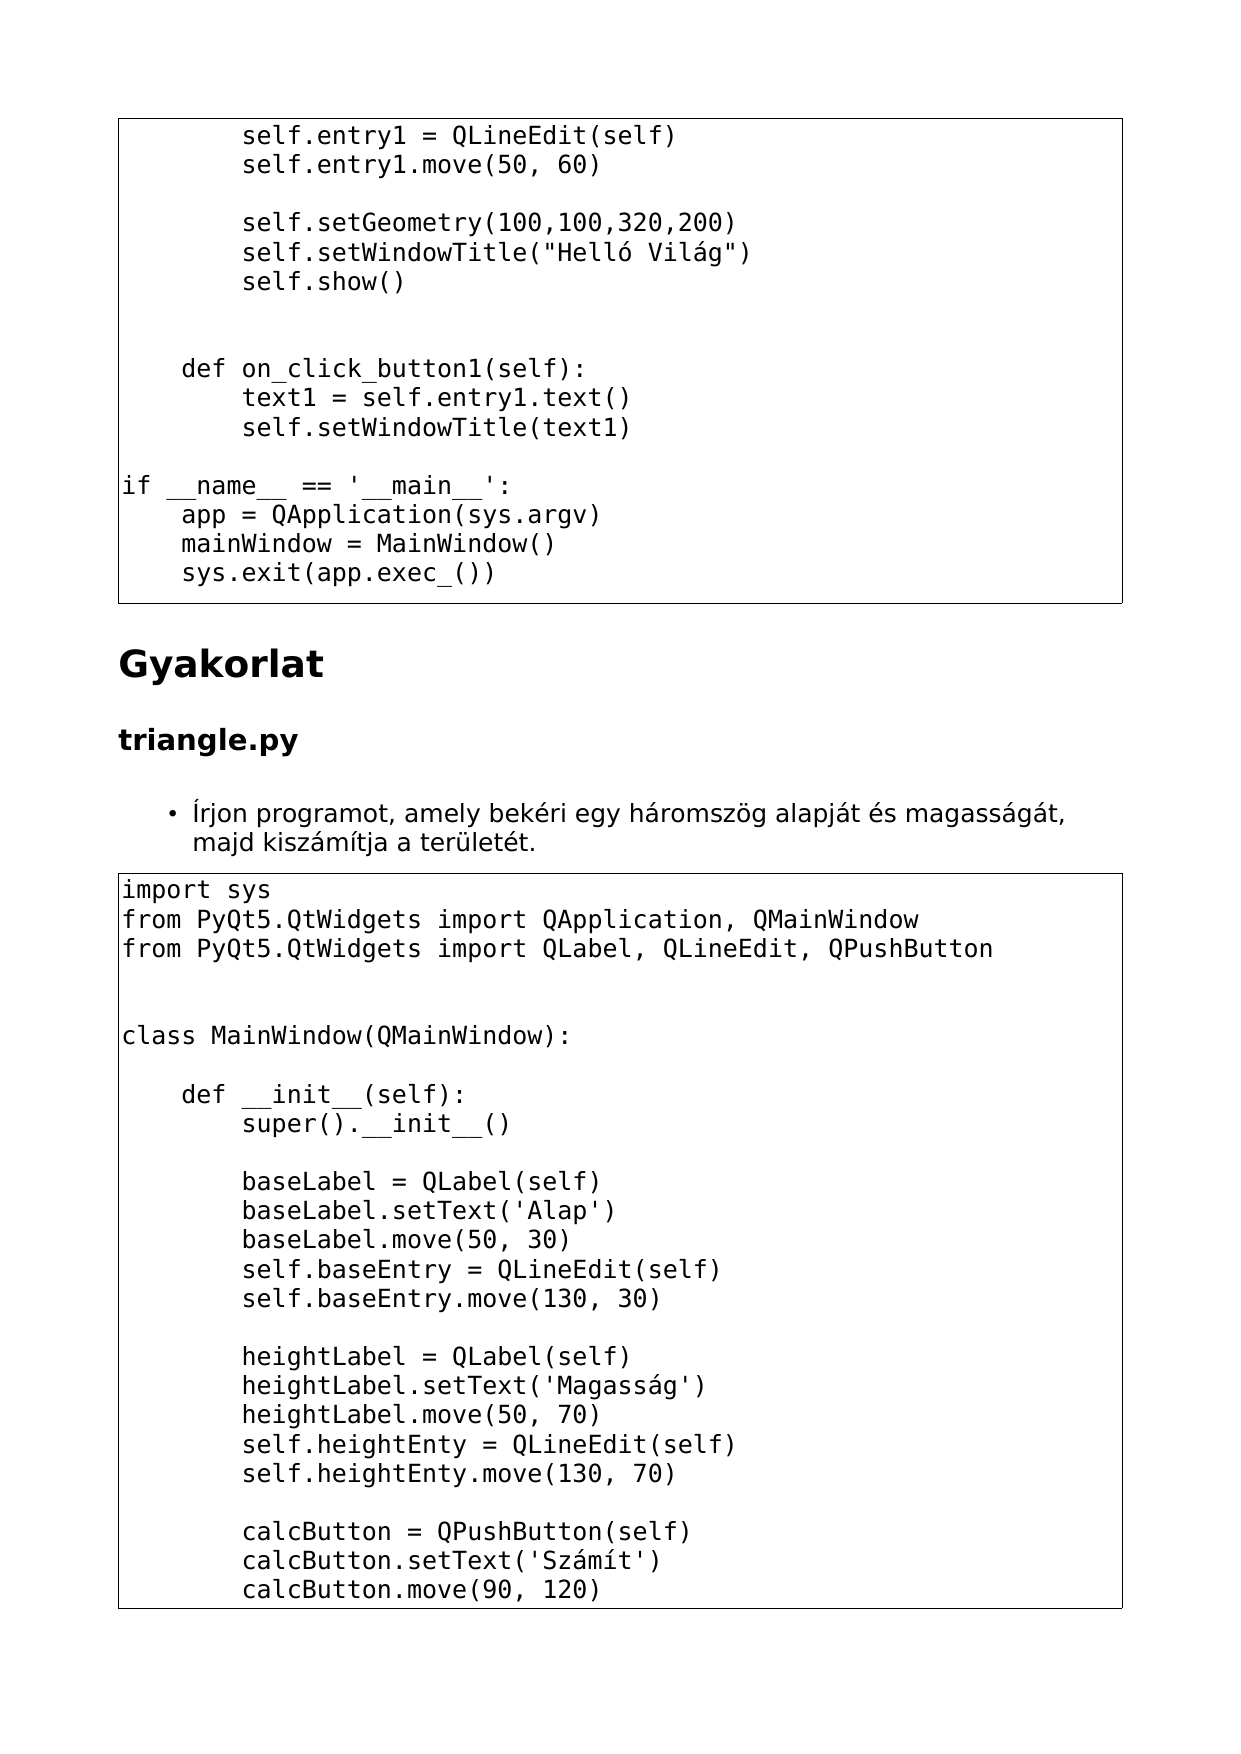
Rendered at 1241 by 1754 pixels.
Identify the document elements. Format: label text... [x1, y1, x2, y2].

subtitle triangle.py [118, 723, 1122, 757]
table_header self.entry1 = QLineEdit(self) self.entry1.move(50, 60) self.setGeometry(100,100,320,200) self.setWindowTitle("Helló Világ") self.show() def on_click_button1(self): text1 = self.entry1.text() self.setWindowTitle(text1) if __name__ == '__main__': app = QApplication(sys.argv) mainWindow = MainWindow() sys.exit(app.exec_()) [119, 119, 1122, 602]
subtitle Gyakorlat [118, 642, 1122, 686]
table_header import sys from PyQt5.QtWidgets import QApplication, QMainWindow from PyQt5.QtWidgets import QLabel, QLineEdit, QPushButton class MainWindow(QMainWindow): def __init__(self): super().__init__() baseLabel = QLabel(self) baseLabel.setText('Alap') baseLabel.move(50, 30) self.baseEntry = QLineEdit(self) self.baseEntry.move(130, 30) heightLabel = QLabel(self) heightLabel.setText('Magasság') heightLabel.move(50, 70) self.heightEnty = QLineEdit(self) self.heightEnty.move(130, 70) calcButton = QPushButton(self) calcButton.setText('Számít') calcButton.move(90, 120) [119, 874, 1122, 1608]
list Írjon programot, amely bekéri egy háromszög alapját és magasságát, majd kiszámítja a területét. [177, 799, 1122, 858]
